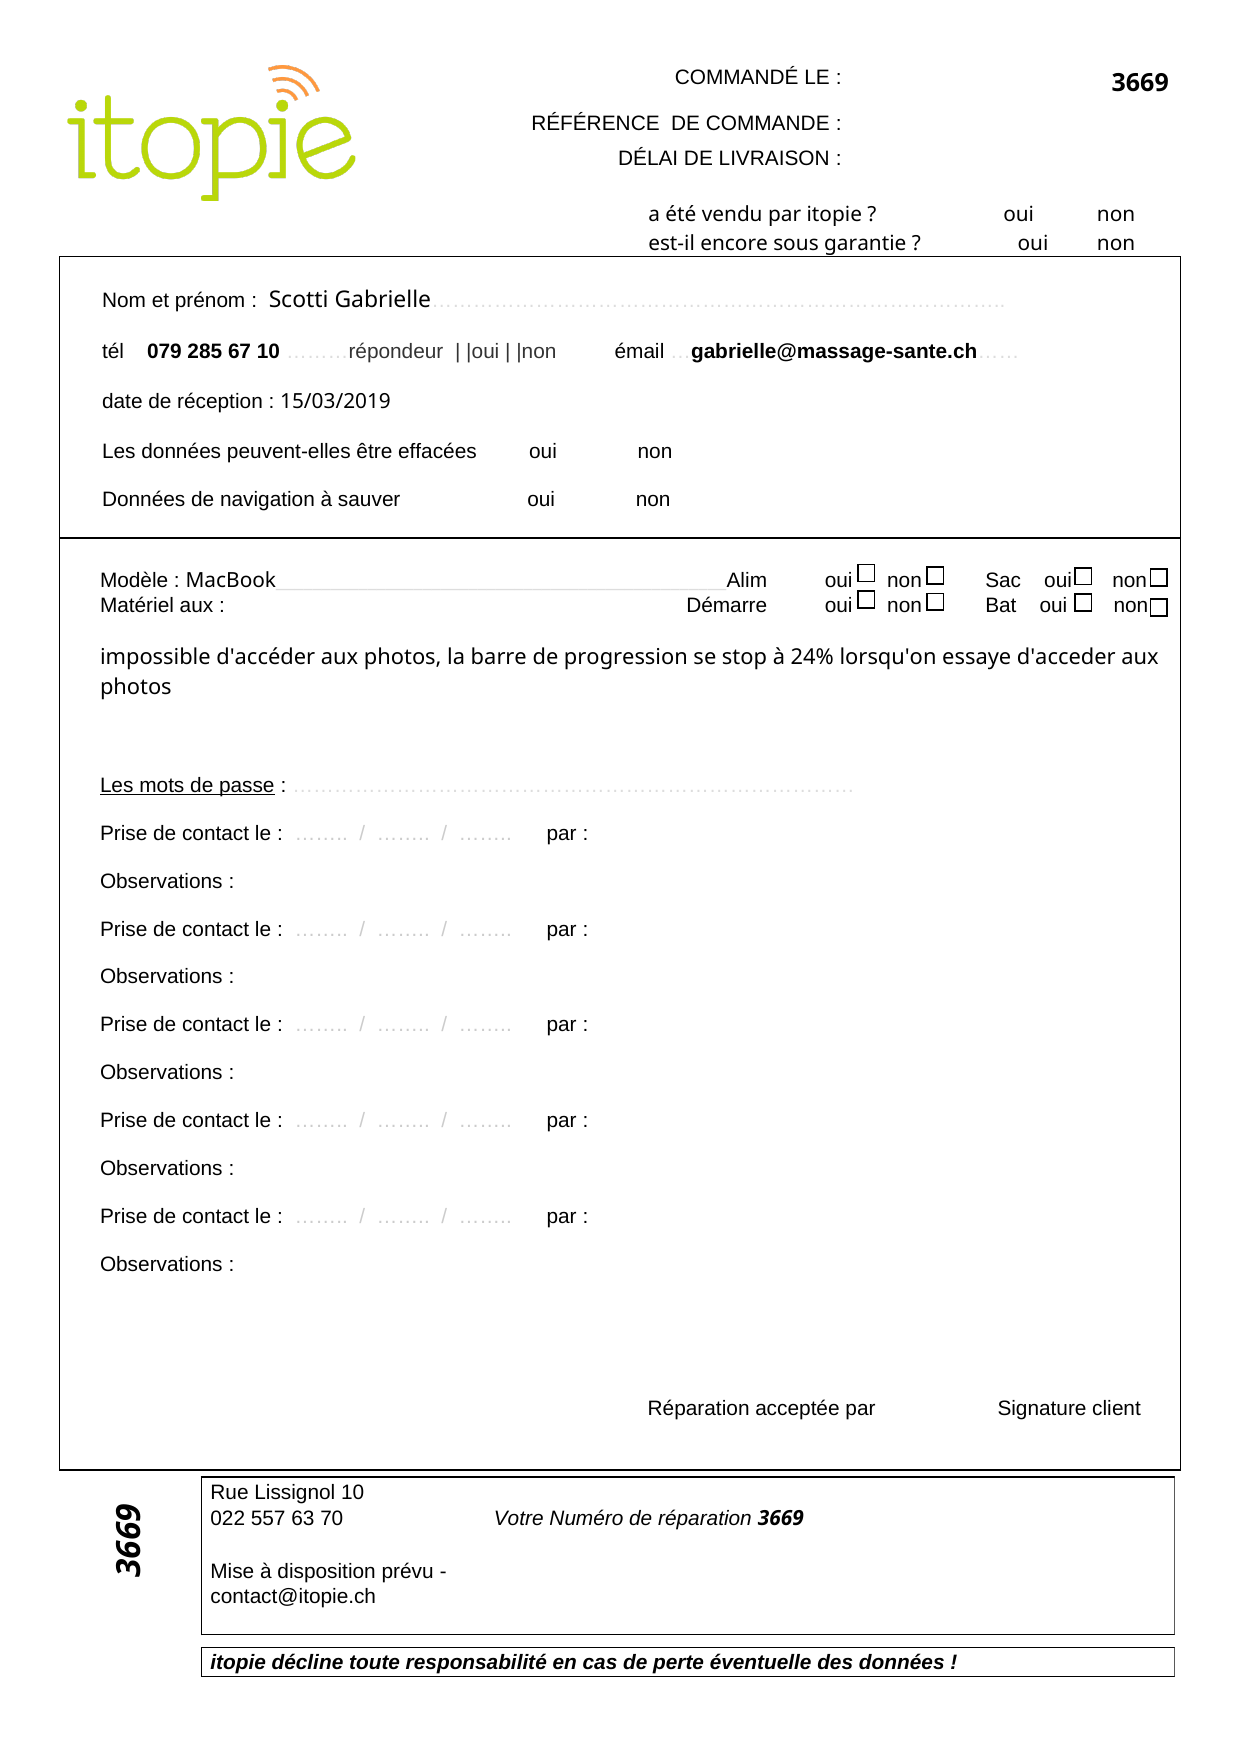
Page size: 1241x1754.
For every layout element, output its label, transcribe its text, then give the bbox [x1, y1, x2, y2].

text Prise de contact le : …….. / …….. / …….. par : [60, 1105, 1180, 1132]
text Observations : [60, 1153, 1180, 1180]
text date de réception : 15/03/2019 [60, 383, 1180, 415]
text a été vendu par itopie ? oui non [59, 199, 1181, 228]
text Réparation acceptée par Signature client [60, 1392, 1180, 1419]
table_cell [847, 140, 1180, 175]
text tél 079 285 67 10 ………répondeur | |oui | |non émail …gabrielle@massage-sante.ch…… [60, 335, 1180, 362]
text Données de navigation à sauver oui non [60, 484, 1180, 511]
text Nom et prénom : Scotti Gabrielle……………………………………………………………………….. [60, 280, 1180, 314]
text Prise de contact le : …….. / …….. / …….. par : [60, 1009, 1180, 1036]
table_header Rue Lissignol 10 022 557 63 70 Votre Numéro de réparation 3669 Mise à disposition prévu - contact@itopie.ch [195, 1471, 1180, 1641]
table_header 3669 [847, 59, 1180, 104]
text Observations : [60, 1057, 1180, 1084]
text impossible d'accéder aux photos, la barre de progression se stop à 24% lorsqu'on essaye d'acceder aux photos [60, 638, 1180, 701]
text Modèle : MacBook Alim oui non Sac oui non [60, 562, 856, 590]
table_cell [847, 105, 1180, 140]
text Observations : [60, 1249, 1180, 1276]
table_cell itopie décline toute responsabilité en cas de perte éventuelle des données ! [195, 1641, 1180, 1683]
text Observations : [60, 961, 1180, 988]
table_header COMMANDÉ LE : [490, 59, 847, 104]
table_cell RÉFÉRENCE DE COMMANDE : [490, 105, 847, 140]
text Prise de contact le : …….. / …….. / …….. par : [60, 1201, 1180, 1228]
table_cell DÉLAI DE LIVRAISON : [490, 140, 847, 175]
table_header 3669 [59, 1471, 195, 1683]
text Les données peuvent-elles être effacées oui non [60, 436, 1180, 463]
text Prise de contact le : …….. / …….. / …….. par : [60, 817, 1180, 844]
text Modèle : MacBook Alim oui non Sac oui non [879, 562, 925, 590]
text est-il encore sous garantie ? oui non [59, 228, 1181, 256]
text Prise de contact le : …….. / …….. / …….. par : [60, 913, 1180, 940]
text Les mots de passe : ……………………………………………………………………… [60, 769, 1180, 797]
text Observations : [60, 865, 1180, 892]
picture [67, 65, 356, 201]
text Modèle : MacBook Alim oui non Sac oui non [948, 562, 1180, 590]
text Matériel aux : Démarre oui non Bat oui non [60, 590, 1180, 617]
